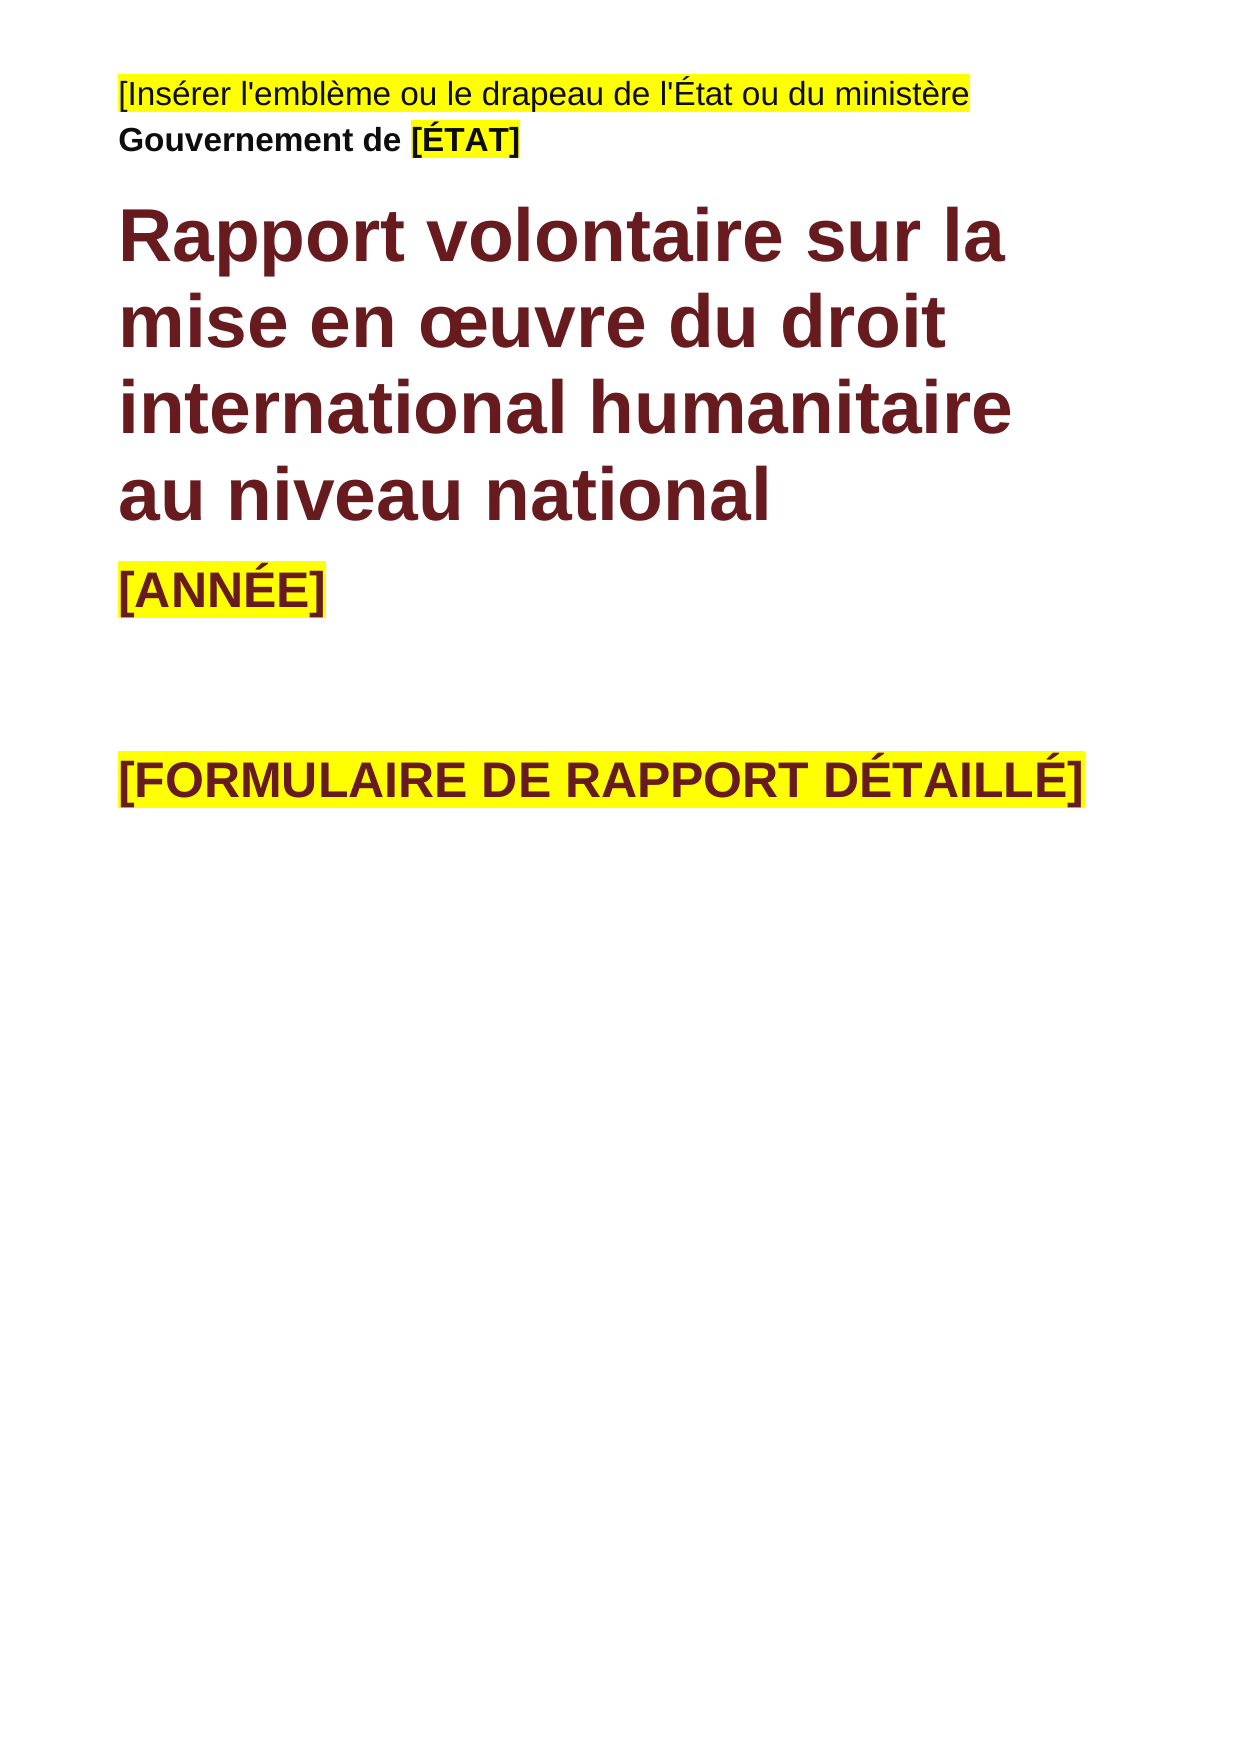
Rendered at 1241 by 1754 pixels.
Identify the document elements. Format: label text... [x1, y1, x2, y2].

text [ANNÉE] [118, 561, 1107, 618]
text [FORMULAIRE DE RAPPORT DÉTAILLÉ] [118, 751, 1107, 808]
title Rapport volontaire sur la mise en œuvre du droit international humanitaire au niveau national [118, 191, 1107, 536]
text [Insérer l'emblème ou le drapeau de l'État ou du ministère Gouvernement de [ÉTAT] [118, 74, 1107, 158]
